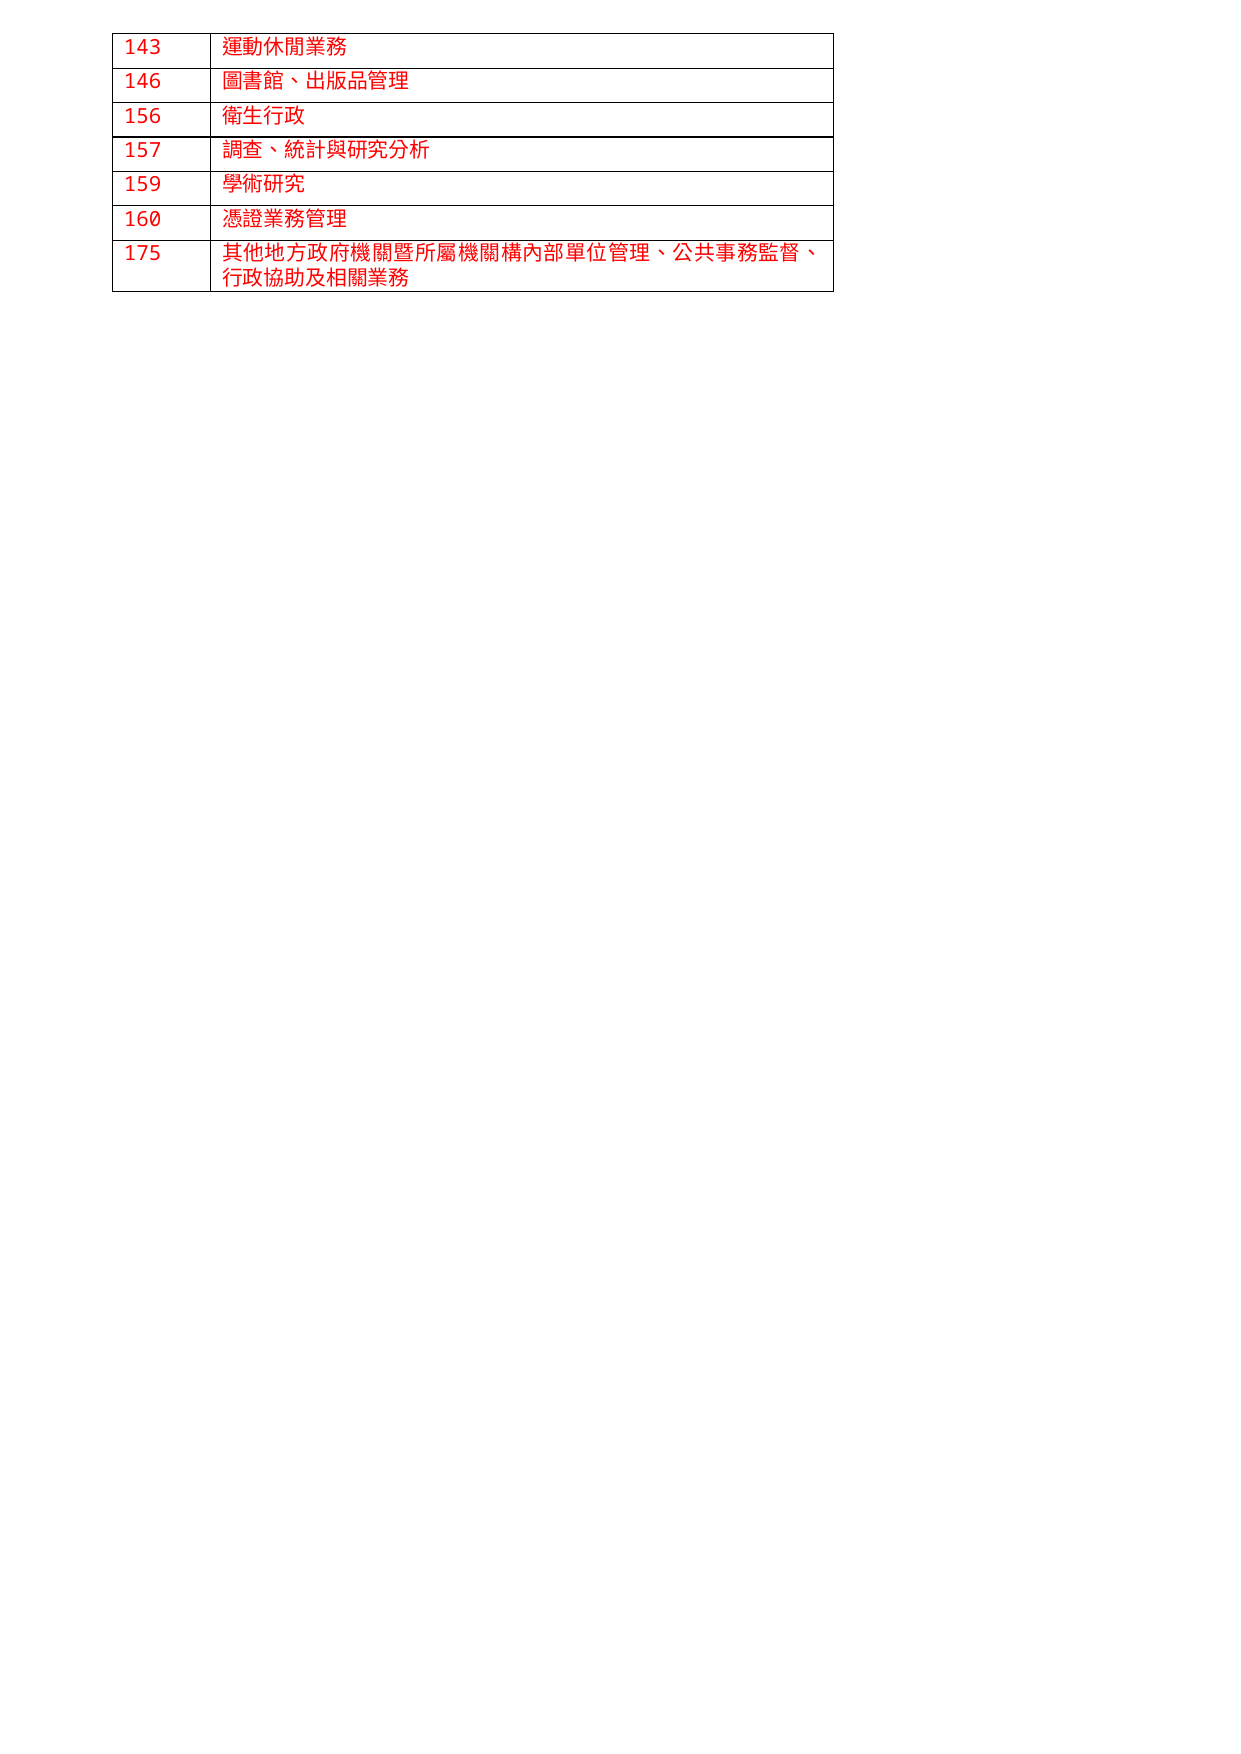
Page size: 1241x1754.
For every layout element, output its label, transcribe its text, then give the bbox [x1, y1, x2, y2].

table_cell [834, 33, 878, 68]
table_cell 157 [113, 138, 210, 171]
table_cell [878, 33, 966, 68]
table_cell [878, 102, 966, 136]
table_cell [834, 171, 878, 205]
table_cell 學術研究 [211, 172, 833, 205]
table_cell 160 [113, 206, 210, 239]
table_cell [966, 136, 1188, 171]
table_cell [878, 136, 966, 171]
table_cell [966, 68, 1188, 102]
table_cell 156 [113, 103, 210, 136]
table_cell 運動休閒業務 [211, 34, 833, 68]
table_cell [966, 240, 1188, 291]
table_cell [834, 240, 878, 291]
table_cell 143 [113, 34, 210, 68]
table_cell [878, 240, 966, 291]
table_cell [834, 136, 878, 171]
table_cell [878, 68, 966, 102]
table_cell 圖書館、出版品管理 [211, 69, 833, 102]
table_cell 憑證業務管理 [211, 206, 833, 239]
table_cell 調查、統計與研究分析 [211, 138, 833, 171]
table_cell 其他地方政府機關暨所屬機關構內部單位管理、公共事務監督、行政協助及相關業務 [211, 241, 833, 291]
table_cell [878, 205, 966, 239]
table_cell [966, 171, 1188, 205]
table_cell [834, 205, 878, 239]
table_cell 146 [113, 69, 210, 102]
table_cell [966, 33, 1188, 68]
table_cell [878, 171, 966, 205]
table_cell [834, 102, 878, 136]
table_cell 159 [113, 172, 210, 205]
table_cell [966, 205, 1188, 239]
table_cell [834, 68, 878, 102]
table_cell [966, 102, 1188, 136]
table_cell 175 [113, 241, 210, 291]
table_cell 衛生行政 [211, 103, 833, 136]
